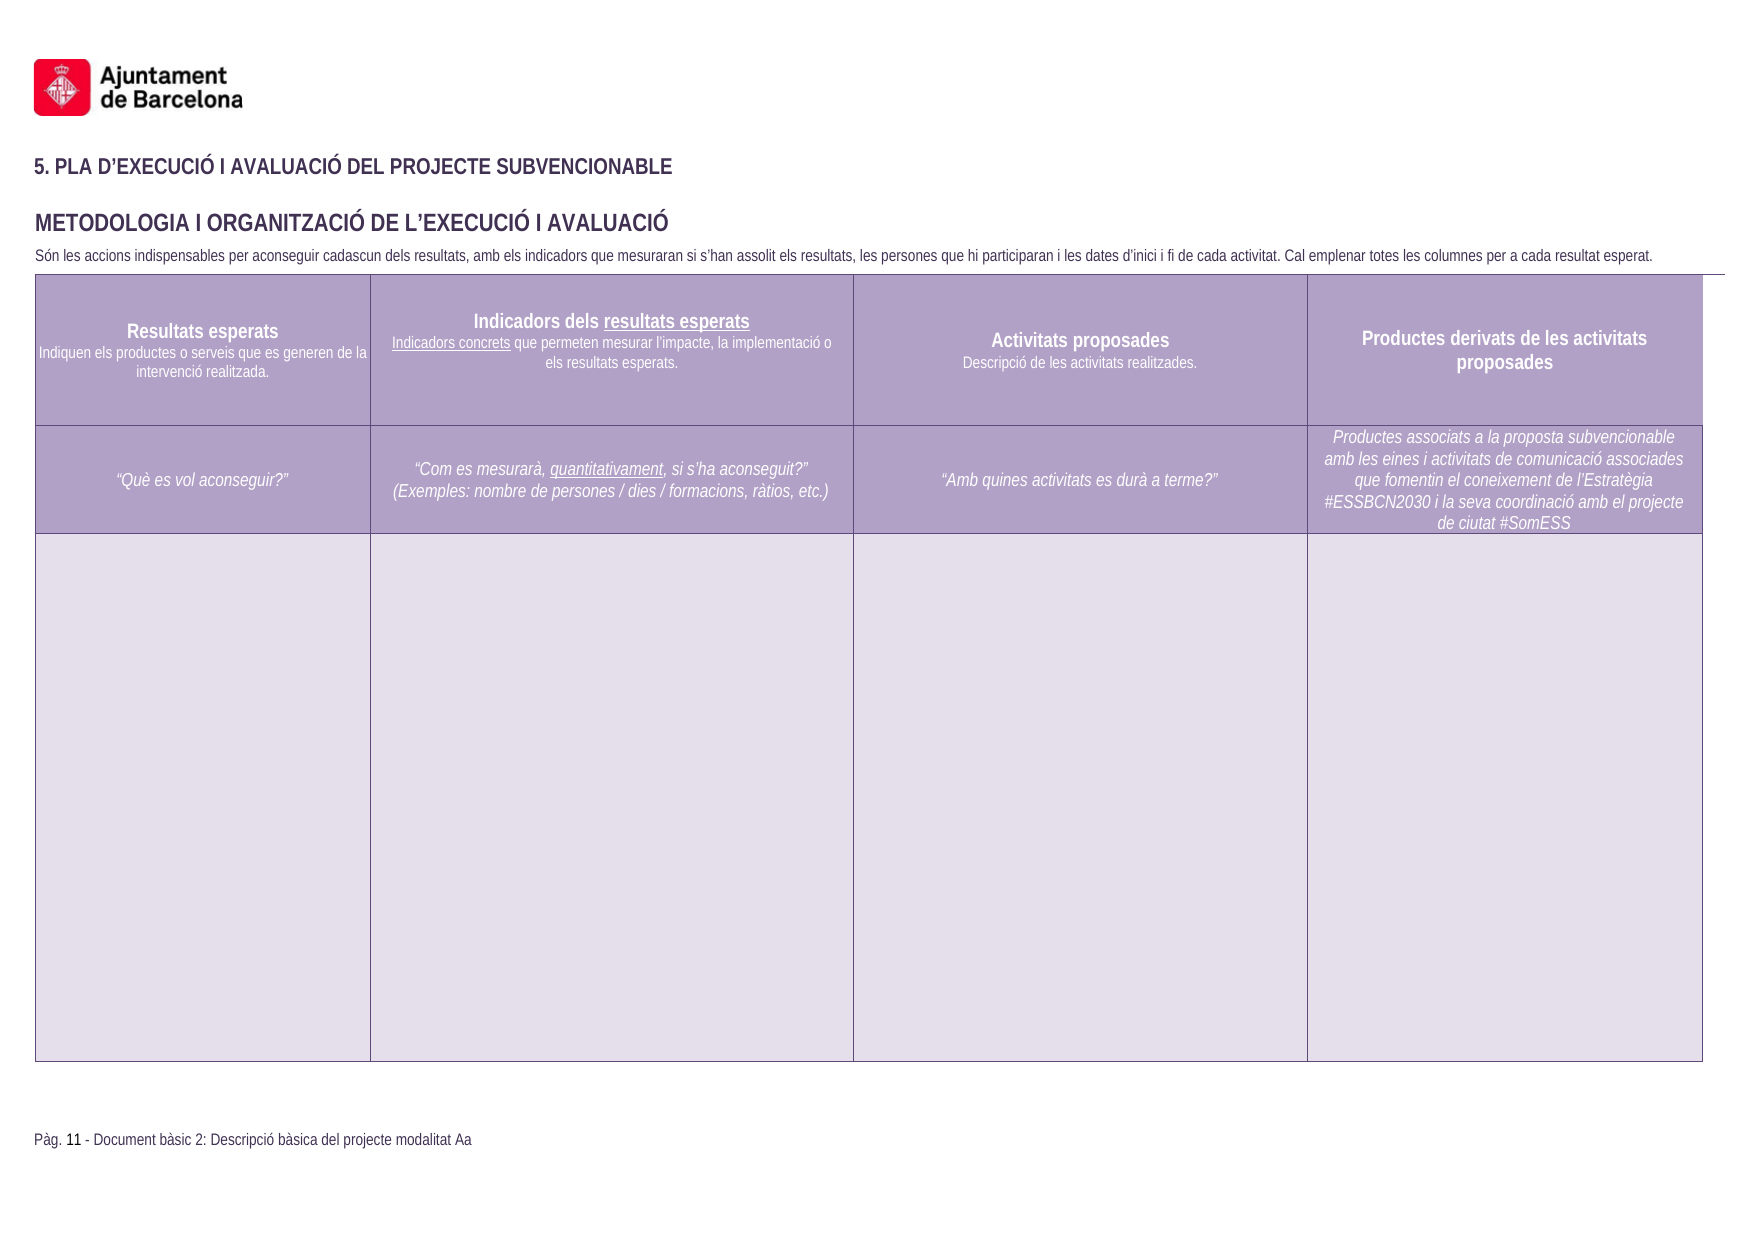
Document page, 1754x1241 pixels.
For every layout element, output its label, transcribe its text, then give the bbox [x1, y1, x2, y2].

table_cell [1703, 425, 1725, 533]
table_cell [371, 534, 853, 1061]
table_cell Són les accions indispensables per aconseguir cadascun dels resultats, amb els indicadors que mesuraran si s’han assolit els resultats, les persones que hi participaran i les dates d’inici i fi de cada activitat. Cal emplenar totes les columnes per a cada resultat esperat. [35, 237, 1725, 274]
table_cell [1703, 275, 1725, 425]
table_cell [1308, 534, 1702, 1061]
table_header METODOLOGIA I ORGANITZACIÓ DE L’EXECUCIÓ I AVALUACIÓ [35, 179, 1725, 237]
text 5. PLA D’EXECUCIÓ I AVALUACIÓ DEL PROJECTE SUBVENCIONABLE [34, 153, 1621, 179]
table_cell [854, 534, 1307, 1061]
table_cell [1703, 533, 1725, 1061]
table_cell “Com es mesurarà, quantitativament, si s’ha aconseguit?” (Exemples: nombre de persones / dies / formacions, ràtios, etc.) [371, 426, 853, 533]
table_cell Productes derivats de les activitats proposades [1308, 275, 1703, 425]
table_cell Productes associats a la proposta subvencionable amb les eines i activitats de comunicació associades que fomentin el coneixement de l’Estratègia #ESSBCN2030 i la seva coordinació amb el projecte de ciutat #SomESS [1308, 426, 1702, 533]
table_cell Resultats esperats Indiquen els productes o serveis que es generen de la intervenció realitzada. [36, 275, 370, 425]
table_cell Activitats proposades Descripció de les activitats realitzades. [854, 275, 1307, 425]
table_cell [36, 534, 370, 1061]
table_cell “Amb quines activitats es durà a terme?” [854, 426, 1307, 533]
table_cell “Què es vol aconseguir?” [36, 426, 370, 533]
table_cell Indicadors dels resultats esperats Indicadors concrets que permeten mesurar l’impacte, la implementació o els resultats esperats. [371, 275, 853, 425]
